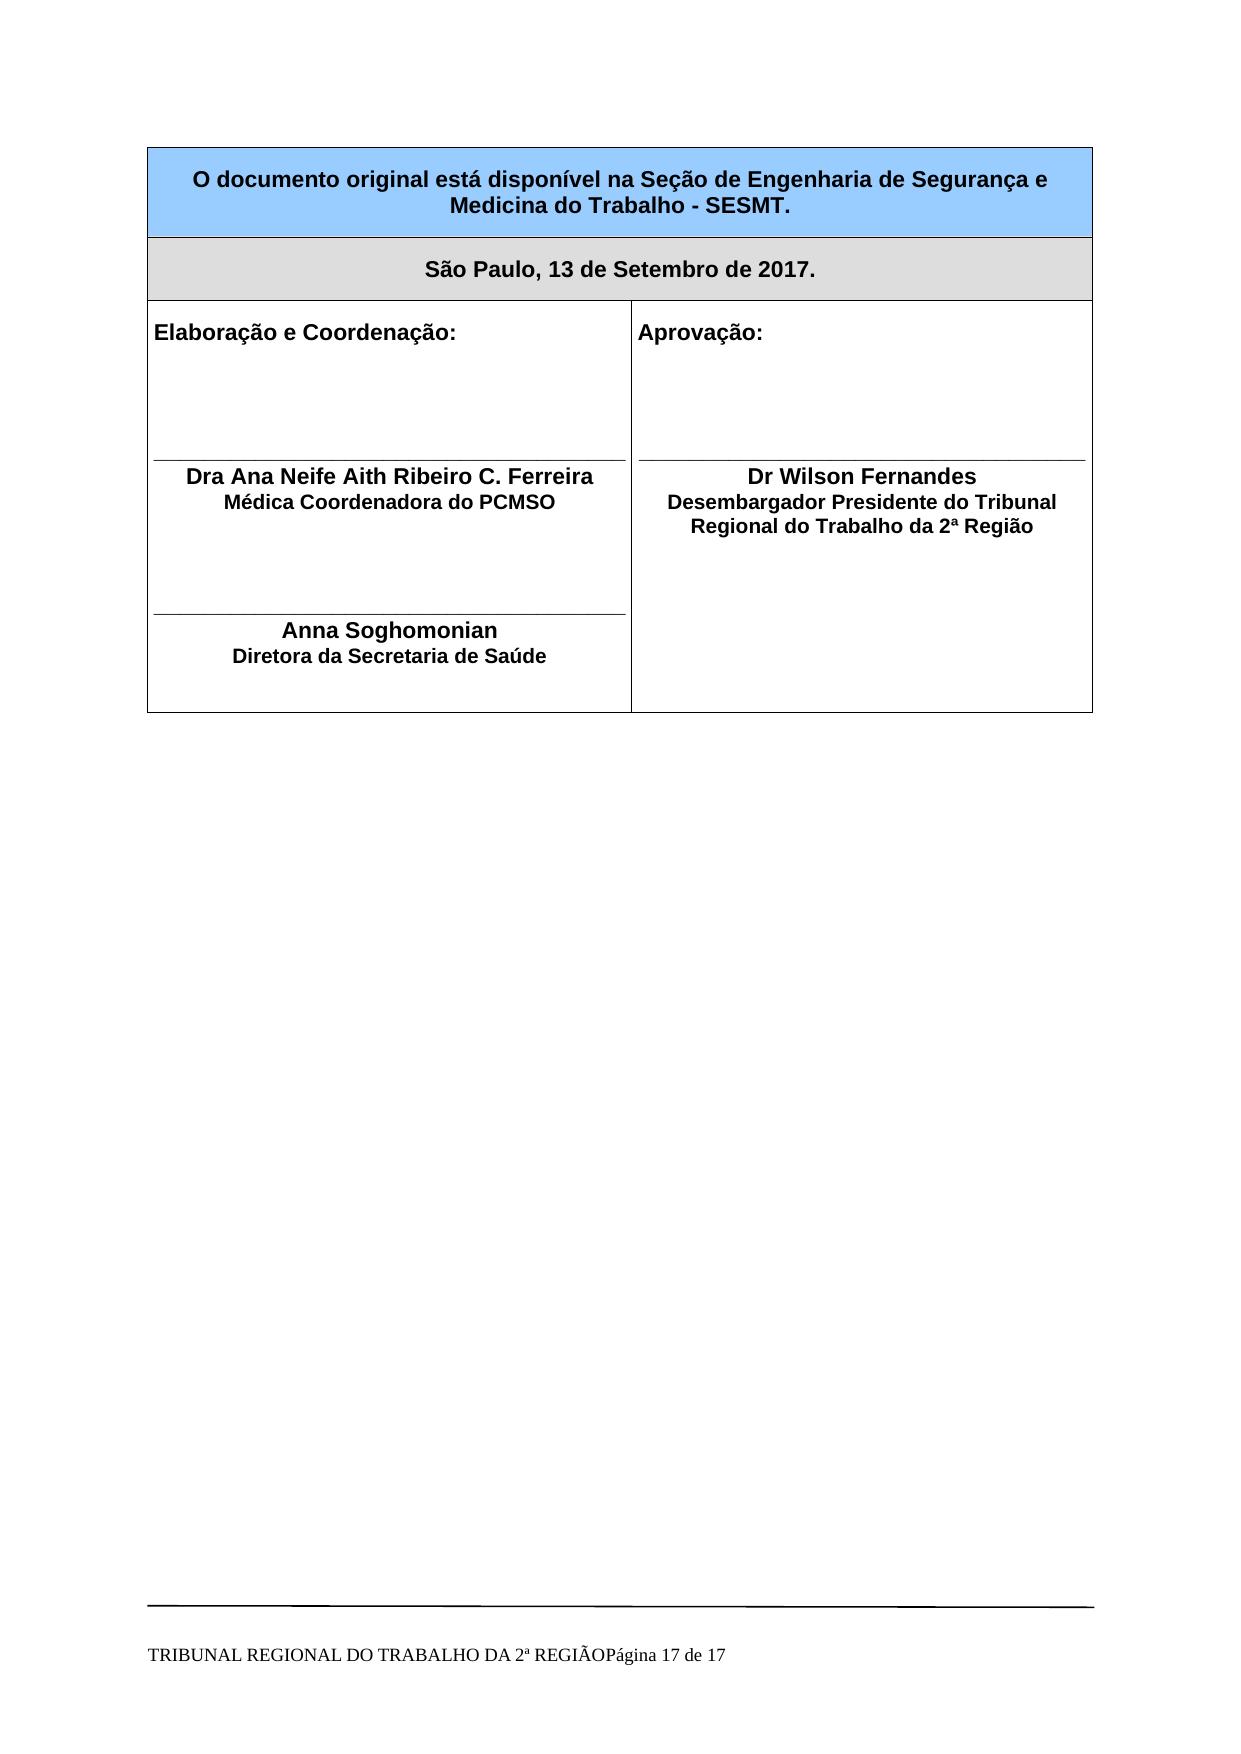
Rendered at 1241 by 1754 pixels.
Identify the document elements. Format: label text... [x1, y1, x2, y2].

table_cell Elaboração e Coordenação: _____________________________________ Dra Ana Neife Aith Ribeiro C. Ferreira Médica Coordenadora do PCMSO _____________________________________ Anna Soghomonian Diretora da Secretaria de Saúde [148, 301, 631, 712]
table_cell São Paulo, 13 de Setembro de 2017. [148, 238, 1092, 300]
table_header O documento original está disponível na Seção de Engenharia de Segurança e Medicina do Trabalho - SESMT. [148, 148, 1092, 236]
table_cell Aprovação: ___________________________________ Dr Wilson Fernandes Desembargador Presidente do Tribunal Regional do Trabalho da 2ª Região [632, 301, 1092, 712]
